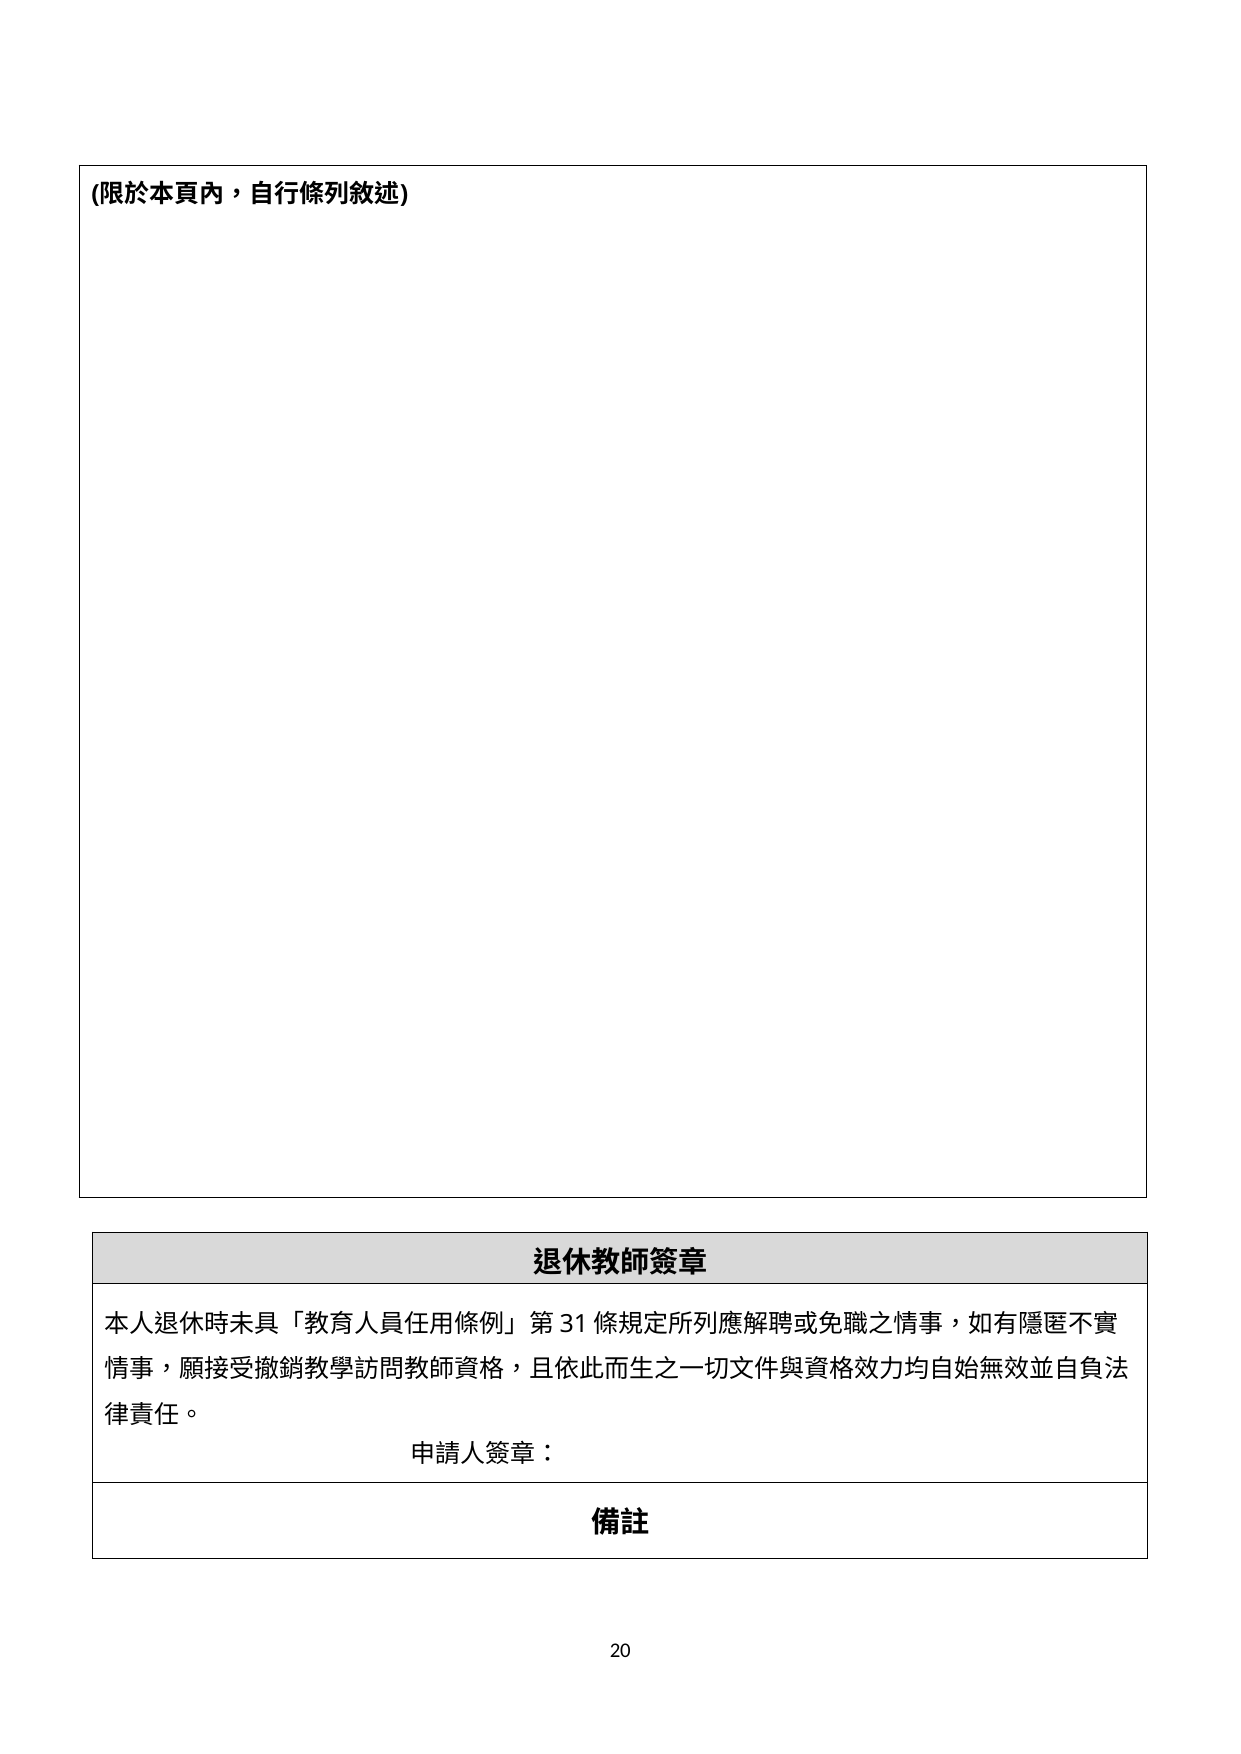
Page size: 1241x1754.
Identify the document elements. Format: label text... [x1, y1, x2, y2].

table_header 退休教師簽章 [93, 1233, 1147, 1283]
table_cell 本人退休時未具「教育人員任用條例」第31條規定所列應解聘或免職之情事，如有隱匿不實情事，願接受撤銷教學訪問教師資格，且依此而生之一切文件與資格效力均自始無效並自負法律責任。 申請人簽章： [93, 1284, 1147, 1482]
table_cell 備註 [93, 1483, 1147, 1558]
table_cell (限於本頁內，自行條列敘述) [80, 166, 1146, 1197]
table_cell [1147, 165, 1161, 1197]
